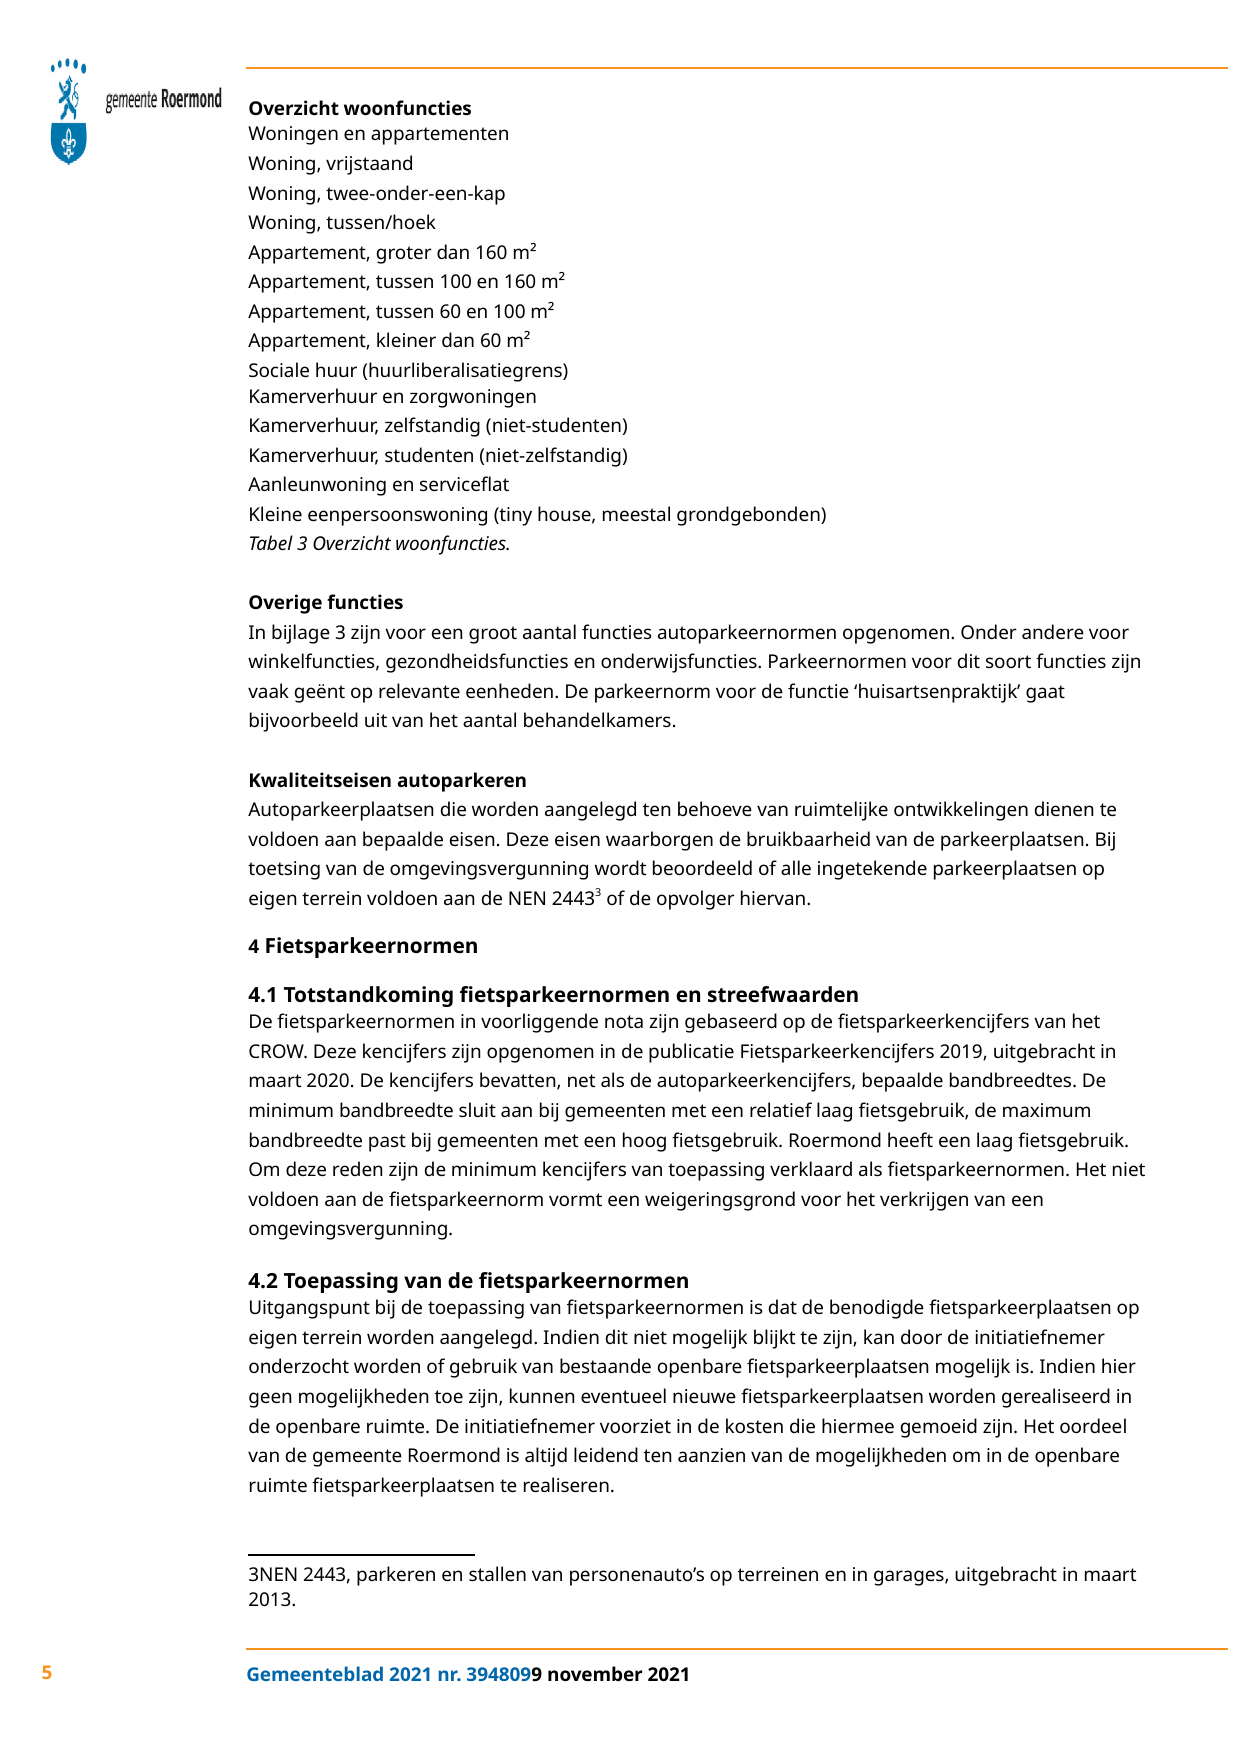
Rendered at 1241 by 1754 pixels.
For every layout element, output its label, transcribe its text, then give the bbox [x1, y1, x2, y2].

text In bijlage 3 zijn voor een groot aantal functies autoparkeernormen opgenomen. Onder andere voor winkelfuncties, gezondheidsfuncties en onderwijsfuncties. Parkeernormen voor dit soort functies zijn vaak geënt op relevante eenheden. De parkeernorm voor de functie ‘huisartsenpraktijk’ gaat bijvoorbeeld uit van het aantal behandelkamers. [248, 619, 1152, 733]
text Overige functies [248, 589, 1152, 615]
text 4.2 Toepassing van de fietsparkeernormen [248, 1266, 1152, 1294]
picture [41, 47, 231, 172]
table_header Overzicht woonfuncties [248, 95, 1152, 121]
text NEN 2443, parkeren en stallen van personenauto’s op terreinen en in garages, uitgebracht in maart 2013. [248, 1561, 1152, 1612]
text Uitgangspunt bij de toepassing van fietsparkeernormen is dat de benodigde fietsparkeerplaatsen op eigen terrein worden aangelegd. Indien dit niet mogelijk blijkt te zijn, kan door de initiatiefnemer onderzocht worden of gebruik van bestaande openbare fietsparkeerplaatsen mogelijk is. Indien hier geen mogelijkheden toe zijn, kunnen eventueel nieuwe fietsparkeerplaatsen worden gerealiseerd in de openbare ruimte. De initiatiefnemer voorziet in de kosten die hiermee gemoeid zijn. Het oordeel van de gemeente Roermond is altijd leidend ten aanzien van de mogelijkheden om in de openbare ruimte fietsparkeerplaatsen te realiseren. [248, 1294, 1152, 1498]
text Tabel 3 Overzicht woonfuncties. [248, 530, 1152, 556]
table_cell Kamerverhuur en zorgwoningen Kamerverhuur, zelfstandig (niet-studenten) Kamerverhuur, studenten (niet-zelfstandig) Aanleunwoning en serviceflat Kleine eenpersoonswoning (tiny house, meestal grondgebonden) [248, 383, 1152, 527]
text 4.1 Totstandkoming fietsparkeernormen en streefwaarden [248, 980, 1152, 1008]
text De fietsparkeernormen in voorliggende nota zijn gebaseerd op de fietsparkeerkencijfers van het CROW. Deze kencijfers zijn opgenomen in de publicatie Fietsparkeerkencijfers 2019, uitgebracht in maart 2020. De kencijfers bevatten, net als de autoparkeerkencijfers, bepaalde bandbreedtes. De minimum bandbreedte sluit aan bij gemeenten met een relatief laag fietsgebruik, de maximum bandbreedte past bij gemeenten met een hoog fietsgebruik. Roermond heeft een laag fietsgebruik. Om deze reden zijn de minimum kencijfers van toepassing verklaard als fietsparkeernormen. Het niet voldoen aan de fietsparkeernorm vormt een weigeringsgrond voor het verkrijgen van een omgevingsvergunning. [248, 1008, 1152, 1241]
text Kwaliteitseisen autoparkeren [248, 767, 1152, 793]
text 4 Fietsparkeernormen [248, 931, 1152, 959]
text Autoparkeerplaatsen die worden aangelegd ten behoeve van ruimtelijke ontwikkelingen dienen te voldoen aan bepaalde eisen. Deze eisen waarborgen de bruikbaarheid van de parkeerplaatsen. Bij toetsing van de omgevingsvergunning wordt beoordeeld of alle ingetekende parkeerplaatsen op eigen terrein voldoen aan de NEN 2443 of de opvolger hiervan. [248, 796, 1152, 911]
table_cell Woningen en appartementen Woning, vrijstaand Woning, twee-onder-een-kap Woning, tussen/hoek Appartement, groter dan 160 m² Appartement, tussen 100 en 160 m² Appartement, tussen 60 en 100 m² Appartement, kleiner dan 60 m² Sociale huur (huurliberalisatiegrens) [248, 121, 1152, 383]
